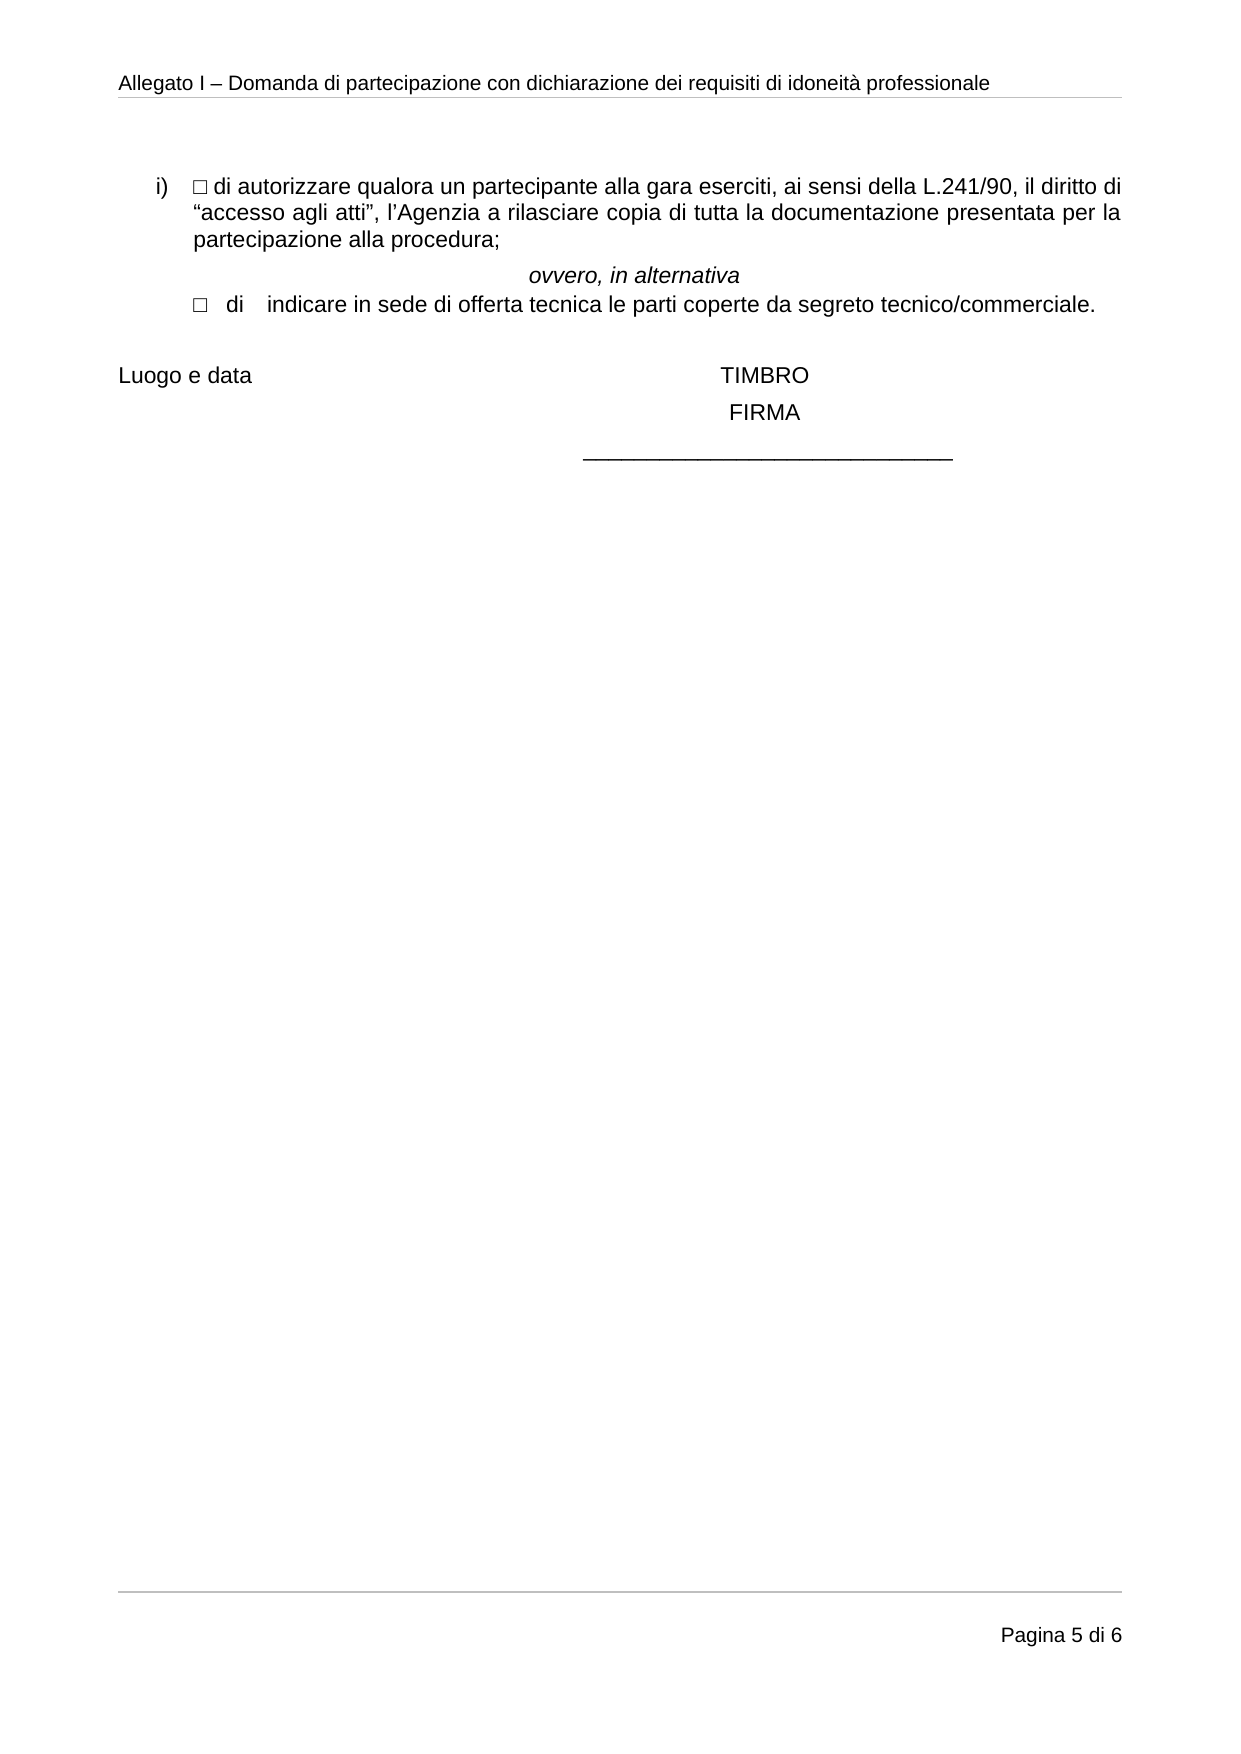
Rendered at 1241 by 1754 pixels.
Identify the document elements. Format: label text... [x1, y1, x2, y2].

text FIRMA [118, 391, 1122, 427]
list □ di autorizzare qualora un partecipante alla gara eserciti, ai sensi della L.241/90, il diritto di “accesso agli atti”, l’Agenzia a rilasciare copia di tutta la documentazione presentata per la partecipazione alla procedura; [156, 174, 1122, 252]
text □ di indicare in sede di offerta tecnica le parti coperte da segreto tecnico/commerciale. [193, 291, 1122, 317]
text _____________________________ [118, 427, 1122, 464]
text ovvero, in alternativa [528, 252, 1122, 291]
text Luogo e data TIMBRO [118, 354, 1122, 391]
